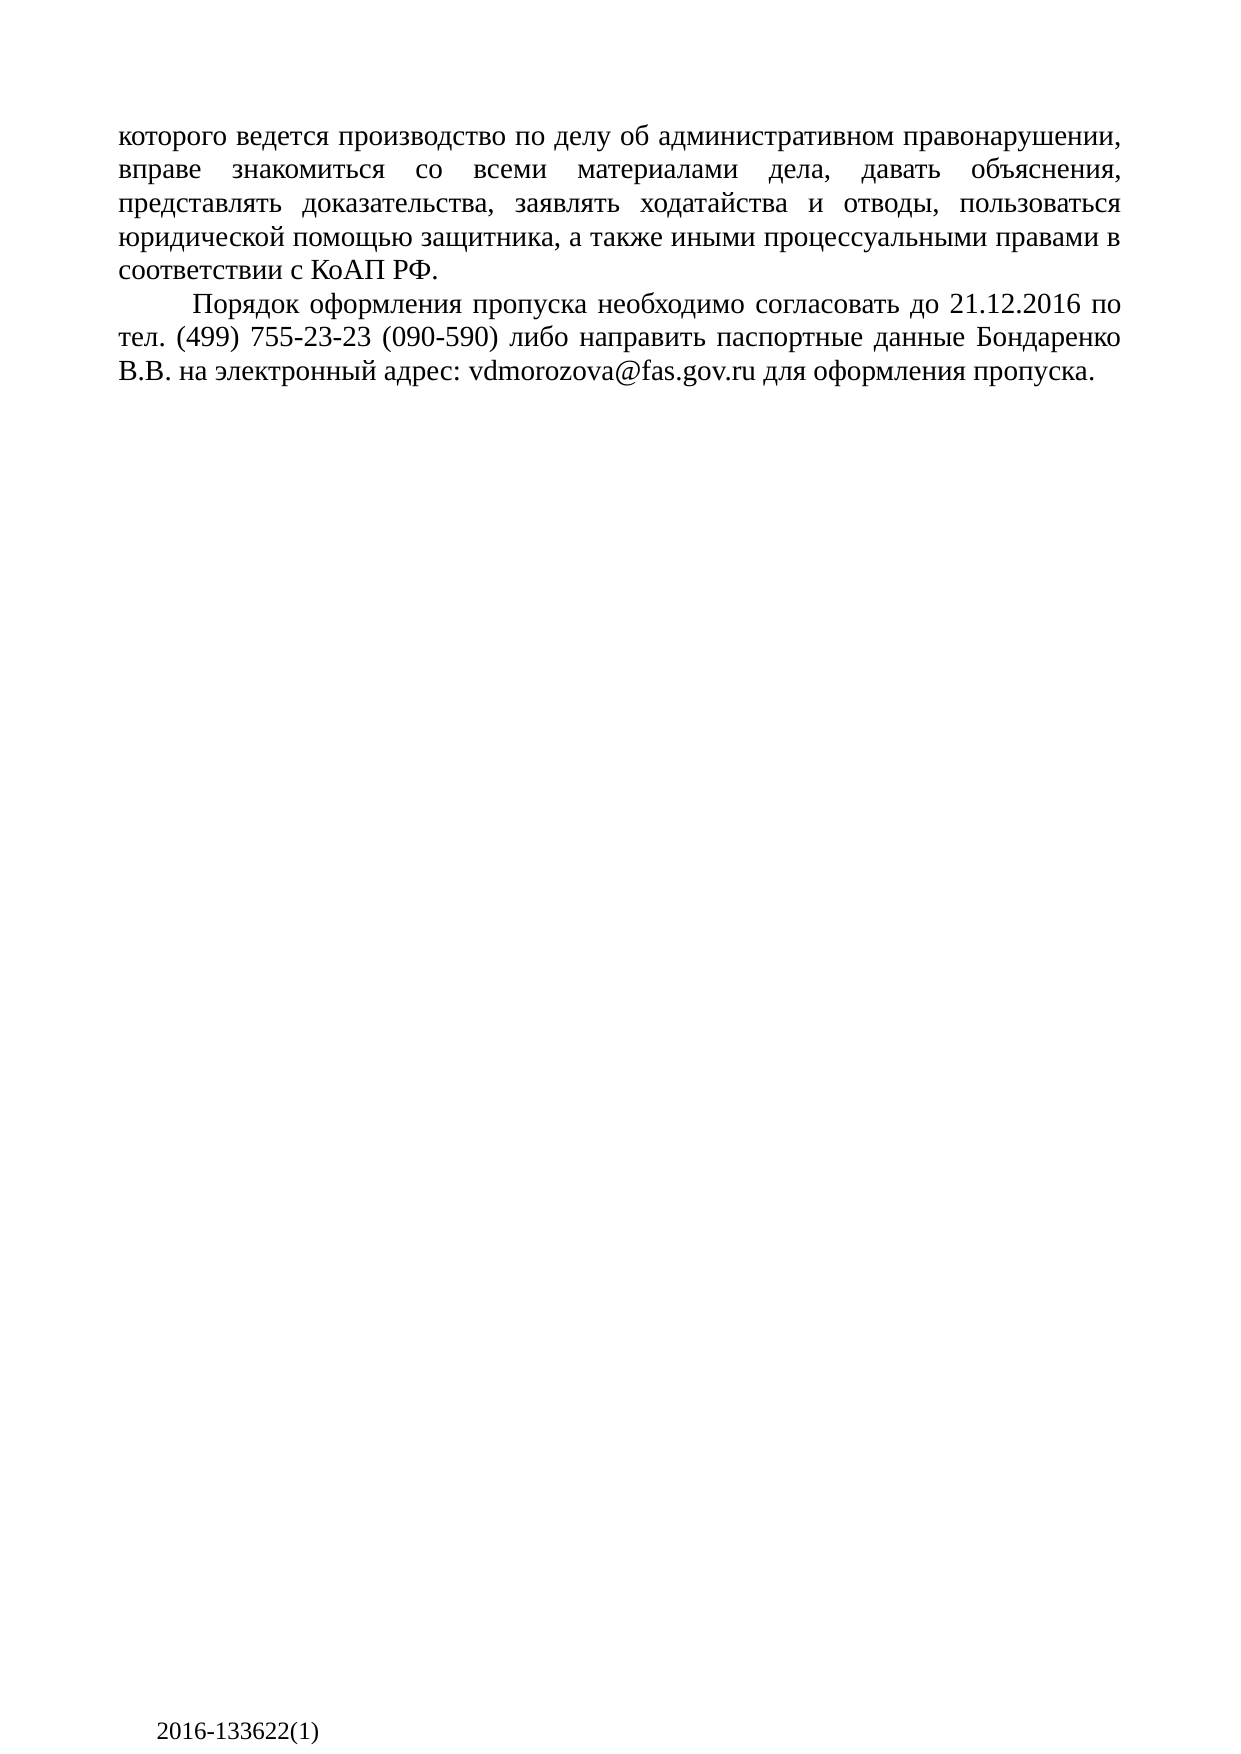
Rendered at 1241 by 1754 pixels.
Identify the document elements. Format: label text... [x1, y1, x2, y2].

text Порядок оформления пропуска необходимо согласовать до 21.12.2016 по тел. (499) 755-23-23 (090-590) либо направить паспортные данные Бондаренко В.В. на электронный адрес: vdmorozova@fas.gov.ru для оформления пропуска. [118, 286, 1122, 386]
text которого ведется производство по делу об административном правонарушении, вправе знакомиться со всеми материалами дела, давать объяснения, представлять доказательства, заявлять ходатайства и отводы, пользоваться юридической помощью защитника, а также иными процессуальными правами в соответствии с КоАП РФ. [118, 118, 1122, 286]
